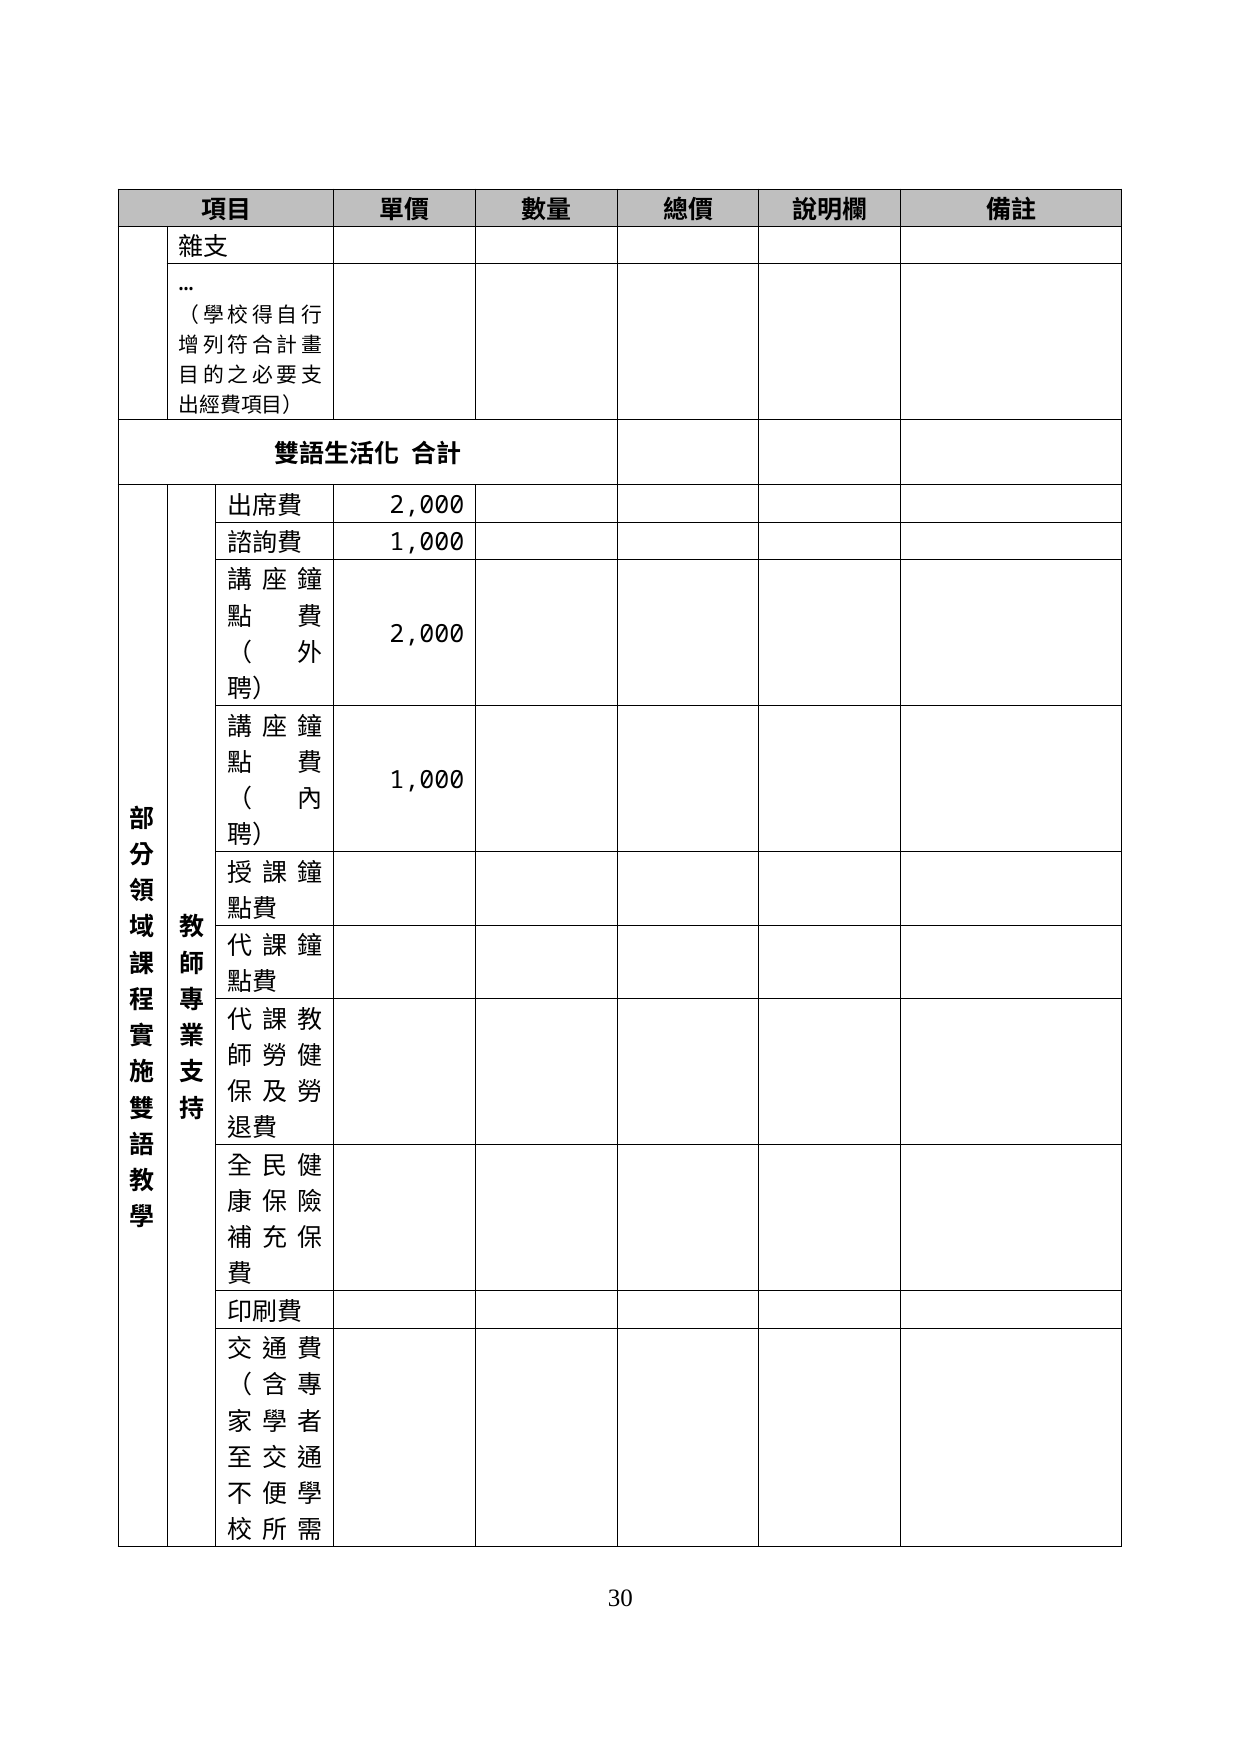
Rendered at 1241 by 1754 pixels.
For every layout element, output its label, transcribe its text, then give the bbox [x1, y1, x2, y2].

table_cell 代課教師勞健保及勞退費 [216, 999, 333, 1144]
table_cell [334, 926, 475, 998]
table_cell [901, 1145, 1121, 1290]
table_cell 授課鐘點費 [216, 852, 333, 924]
table_cell [759, 420, 900, 484]
table_cell [618, 560, 758, 705]
table_header 備註 [901, 190, 1121, 226]
table_cell 講座鐘點費（內聘） [216, 706, 333, 851]
table_cell 1,000 [334, 706, 475, 851]
table_cell [618, 485, 758, 522]
table_cell [901, 1291, 1121, 1327]
table_cell [759, 264, 900, 419]
table_cell [901, 852, 1121, 924]
table_cell [334, 264, 475, 419]
table_cell [476, 227, 617, 263]
table_cell [618, 1145, 758, 1290]
table_cell [476, 1329, 617, 1546]
table_cell [618, 523, 758, 559]
table_cell [334, 227, 475, 263]
table_cell [618, 1329, 758, 1546]
table_cell [759, 852, 900, 924]
table_cell [759, 560, 900, 705]
table_cell 1,000 [334, 523, 475, 559]
table_cell [476, 523, 617, 559]
table_cell [476, 1291, 617, 1327]
table_cell [759, 926, 900, 998]
table_cell 講座鐘點費（外聘） [216, 560, 333, 705]
table_cell 諮詢費 [216, 523, 333, 559]
table_cell 部分領域課程實施雙語教學 [119, 485, 167, 1546]
table_cell [901, 227, 1121, 263]
table_cell … （學校得自行增列符合計畫目的之必要支出經費項目） [168, 264, 333, 419]
table_cell [901, 420, 1121, 484]
table_cell [901, 523, 1121, 559]
table_cell [759, 485, 900, 522]
table_header 數量 [476, 190, 617, 226]
table_cell [476, 706, 617, 851]
table_cell 2,000 [334, 485, 475, 522]
table_cell [476, 560, 617, 705]
table_cell [476, 999, 617, 1144]
table_cell [901, 999, 1121, 1144]
table_cell [901, 264, 1121, 419]
table_cell [618, 1291, 758, 1327]
table_cell [618, 999, 758, 1144]
table_cell [334, 852, 475, 924]
table_cell [759, 1329, 900, 1546]
table_cell 全民健康保險補充保費 [216, 1145, 333, 1290]
table_cell [476, 1145, 617, 1290]
table_header 說明欄 [759, 190, 900, 226]
table_cell [618, 227, 758, 263]
table_cell [334, 1291, 475, 1327]
table_cell [334, 1145, 475, 1290]
table_cell [119, 227, 167, 419]
table_cell 代課鐘點費 [216, 926, 333, 998]
table_cell [618, 852, 758, 924]
table_cell 2,000 [334, 560, 475, 705]
table_cell [901, 1329, 1121, 1546]
table_cell [476, 264, 617, 419]
table_cell [759, 1291, 900, 1327]
table_cell [901, 485, 1121, 522]
table_cell [901, 926, 1121, 998]
table_cell [759, 523, 900, 559]
table_cell [901, 706, 1121, 851]
table_header 總價 [618, 190, 758, 226]
table_cell 印刷費 [216, 1291, 333, 1327]
table_cell 雜支 [168, 227, 333, 263]
table_cell [476, 485, 617, 522]
table_cell [618, 264, 758, 419]
table_header 項目 [119, 190, 333, 226]
table_cell [759, 227, 900, 263]
table_cell [618, 706, 758, 851]
table_cell [476, 926, 617, 998]
table_cell 雙語生活化 合計 [119, 420, 617, 484]
table_cell [334, 999, 475, 1144]
table_cell [476, 852, 617, 924]
table_header 單價 [334, 190, 475, 226]
table_cell 教師專業支持 [168, 485, 215, 1546]
table_cell [901, 560, 1121, 705]
table_cell 出席費 [216, 485, 333, 522]
table_cell [759, 1145, 900, 1290]
table_cell [618, 420, 758, 484]
table_cell [759, 706, 900, 851]
table_cell 交通費（含專家學者至交通不便學校所需 [216, 1329, 333, 1546]
table_cell [334, 1329, 475, 1546]
table_cell [759, 999, 900, 1144]
table_cell [618, 926, 758, 998]
